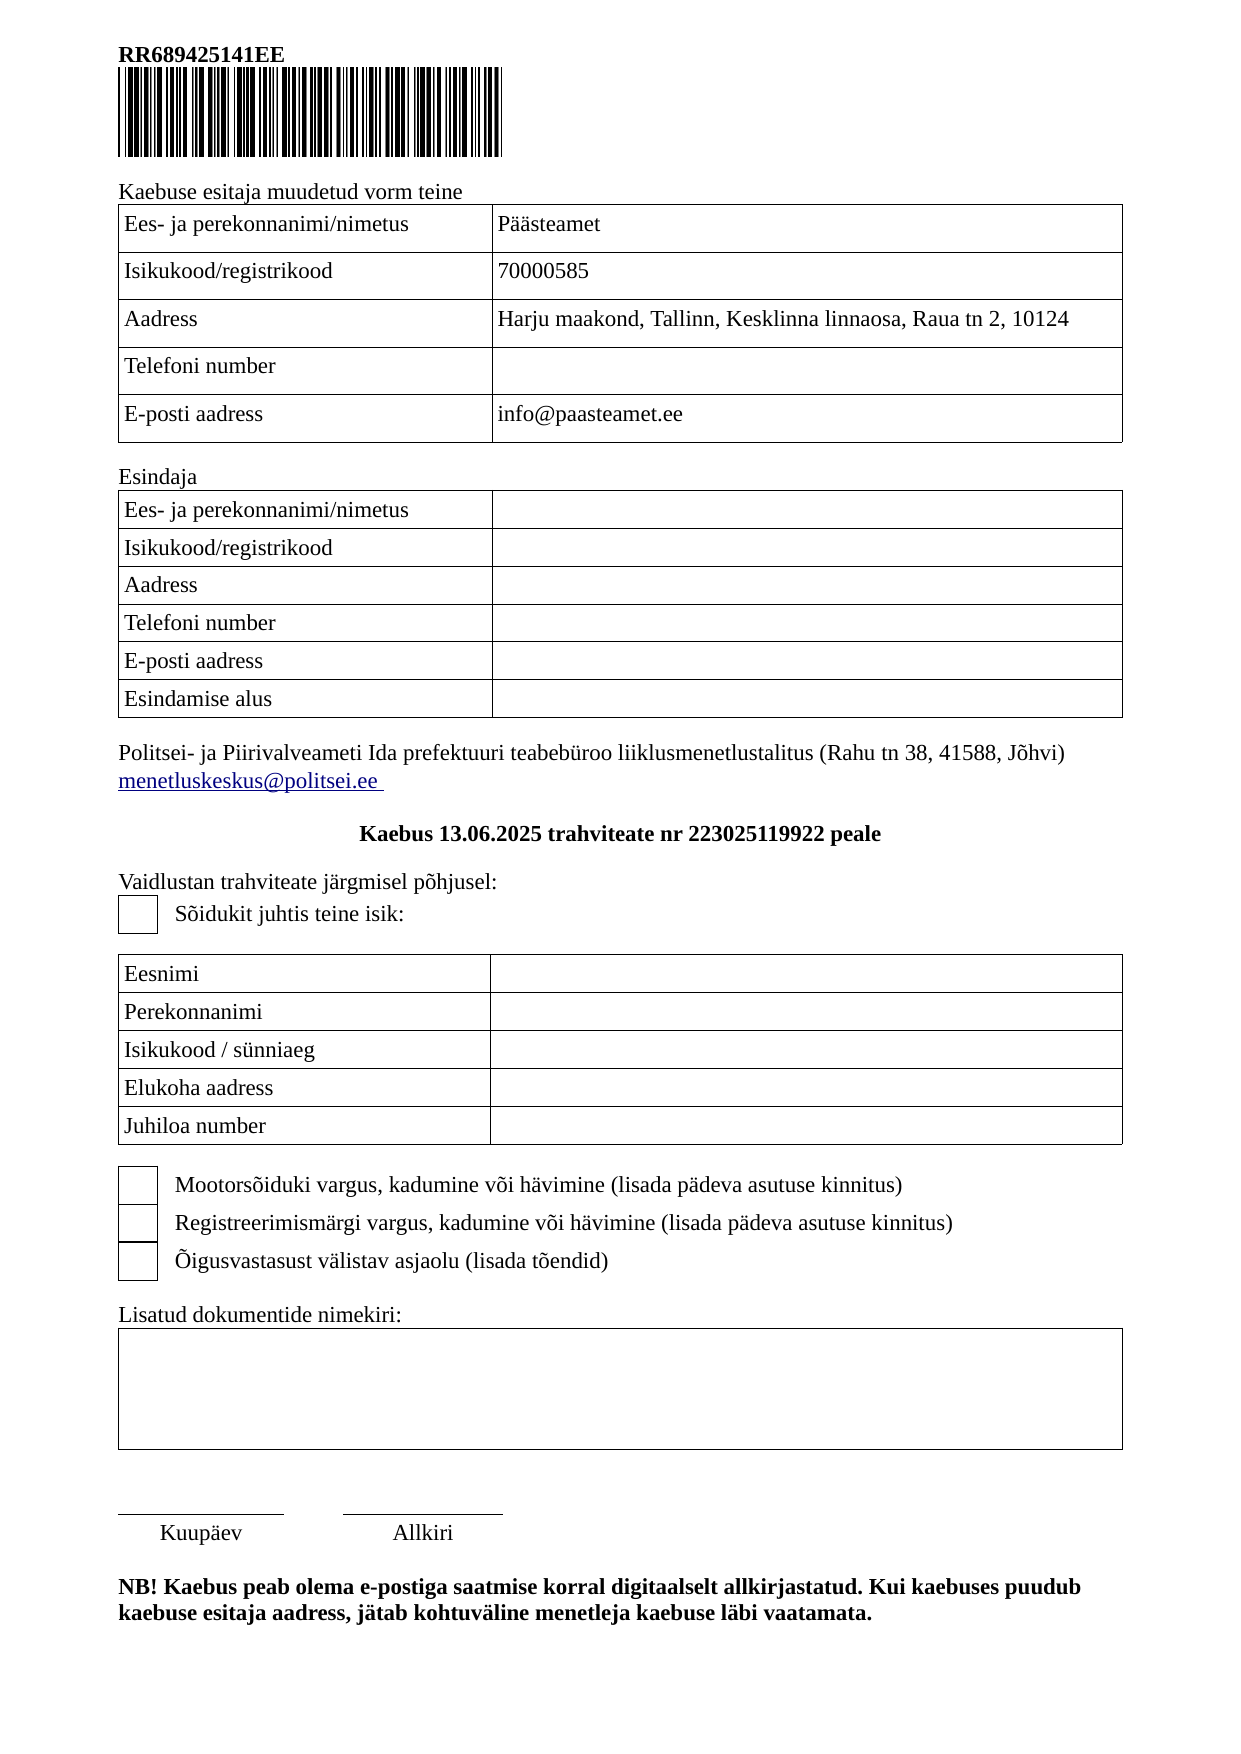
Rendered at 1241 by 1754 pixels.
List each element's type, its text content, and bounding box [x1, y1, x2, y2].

table_cell [491, 1031, 1122, 1068]
table_cell [493, 605, 1122, 641]
text Vaidlustan trahviteate järgmisel põhjusel: [118, 868, 1122, 895]
table_header [119, 896, 157, 933]
table_cell 70000585 [493, 253, 1122, 299]
table_cell [491, 1107, 1122, 1144]
picture [118, 67, 502, 157]
table_header Registreerimismärgi vargus, kadumine või hävimine (lisada pädeva asutuse kinnitus) [158, 1204, 1122, 1241]
table_header [491, 955, 1122, 992]
table_cell [493, 567, 1122, 603]
table_cell Telefoni number [119, 605, 492, 641]
text Kaebus 13.06.2025 trahviteate nr 223025119922 peale [118, 820, 1122, 847]
table_header [119, 1329, 1122, 1449]
table_header Ees- ja perekonnanimi/nimetus [119, 491, 492, 528]
table_cell Elukoha aadress [119, 1069, 490, 1106]
table_header Sõidukit juhtis teine isik: [158, 895, 1122, 933]
table_cell Aadress [119, 567, 492, 603]
table_cell Kuupäev [118, 1515, 284, 1552]
table_cell E-posti aadress [119, 395, 492, 442]
table_header Õigusvastasust välistav asjaolu (lisada tõendid) [158, 1242, 1122, 1279]
table_cell [491, 1069, 1122, 1106]
text Lisatud dokumentide nimekiri: [118, 1301, 1122, 1327]
table_header [493, 491, 1122, 528]
table_header [343, 1476, 502, 1514]
table_cell Perekonnanimi [119, 993, 490, 1030]
text Esindaja [118, 463, 1122, 490]
table_cell [491, 993, 1122, 1030]
table_cell info@paasteamet.ee [493, 395, 1122, 442]
table_header [284, 1476, 343, 1514]
table_cell Isikukood / sünniaeg [119, 1031, 490, 1068]
table_cell [493, 642, 1122, 679]
table_cell E-posti aadress [119, 642, 492, 679]
table_cell [493, 348, 1122, 394]
table_header Mootorsõiduki vargus, kadumine või hävimine (lisada pädeva asutuse kinnitus) [158, 1166, 1122, 1203]
text Politsei- ja Piirivalveameti Ida prefektuuri teabebüroo liiklusmenetlustalitus (Rahu tn 38, 41588, Jõhvi) menetluskeskus@politsei.ee [118, 739, 1122, 794]
table_cell [493, 680, 1122, 717]
table_cell Isikukood/registrikood [119, 253, 492, 299]
table_header Eesnimi [119, 955, 490, 992]
text NB! Kaebus peab olema e-postiga saatmise korral digitaalselt allkirjastatud. Kui kaebuses puudub kaebuse esitaja aadress, jätab kohtuväline menetleja kaebuse läbi vaatamata. [118, 1573, 1122, 1626]
table_header [119, 1205, 157, 1241]
table_cell Esindamise alus [119, 680, 492, 717]
table_header [119, 1243, 157, 1279]
table_header [119, 1167, 157, 1203]
table_header [118, 1476, 284, 1514]
table_cell Allkiri [343, 1515, 502, 1552]
table_cell Juhiloa number [119, 1107, 490, 1144]
table_header Ees- ja perekonnanimi/nimetus [119, 205, 492, 252]
table_cell Harju maakond, Tallinn, Kesklinna linnaosa, Raua tn 2, 10124 [493, 300, 1122, 347]
text RR689425141EE [118, 41, 1122, 68]
text Kaebuse esitaja muudetud vorm teine [118, 178, 1122, 204]
table_cell [493, 529, 1122, 566]
table_cell Telefoni number [119, 348, 492, 394]
table_cell Isikukood/registrikood [119, 529, 492, 566]
table_header Päästeamet [493, 205, 1122, 252]
table_cell Aadress [119, 300, 492, 347]
table_cell [284, 1514, 343, 1552]
